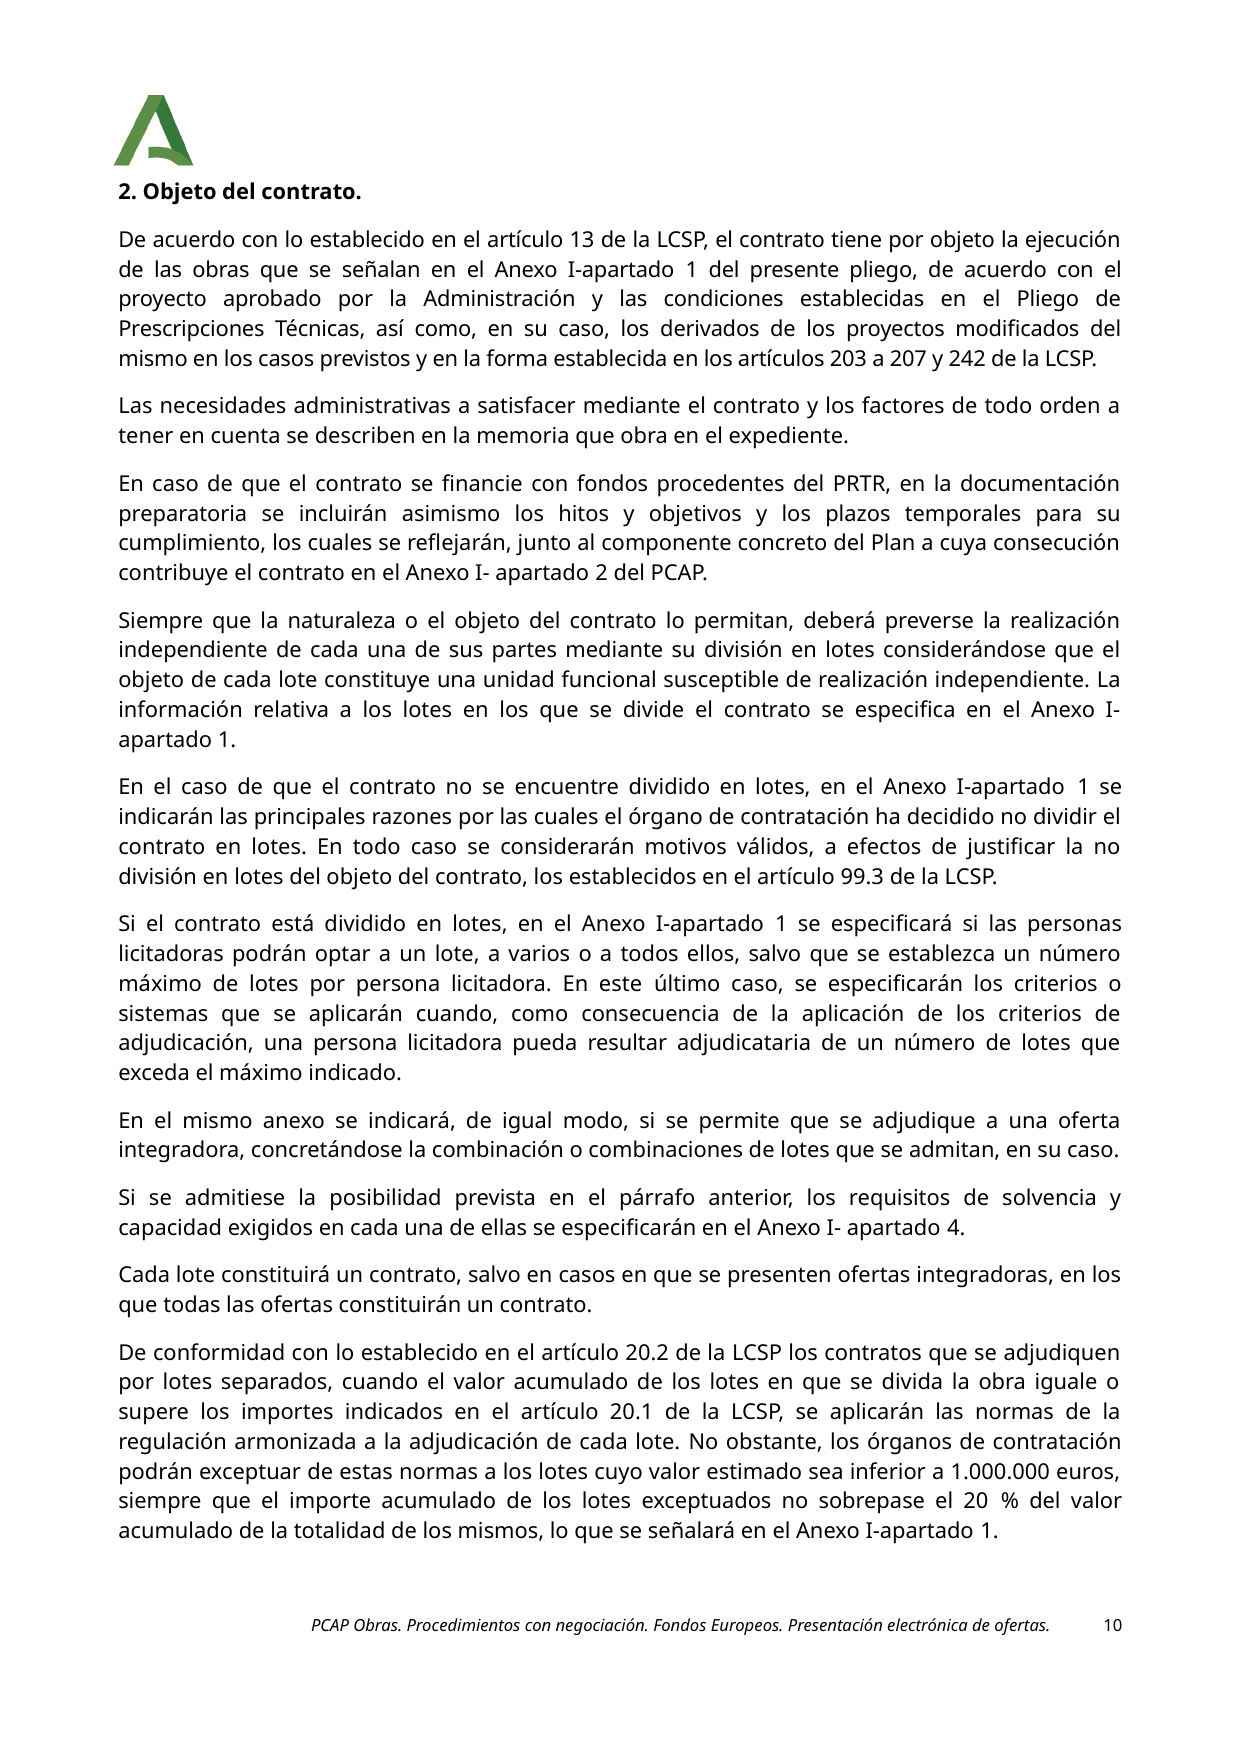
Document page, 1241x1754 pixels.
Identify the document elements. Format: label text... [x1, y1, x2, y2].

text Las necesidades administrativas a satisfacer mediante el contrato y los factores de todo orden a tener en cuenta se describen en la memoria que obra en el expediente. [118, 391, 1122, 450]
text En el mismo anexo se indicará, de igual modo, si se permite que se adjudique a una oferta integradora, concretándose la combinación o combinaciones de lotes que se admitan, en su caso. [118, 1105, 1122, 1164]
picture [109, 90, 198, 170]
text De conformidad con lo establecido en el artículo 20.2 de la LCSP los contratos que se adjudiquen por lotes separados, cuando el valor acumulado de los lotes en que se divida la obra iguale o supere los importes indicados en el artículo 20.1 de la LCSP, se aplicarán las normas de la regulación armonizada a la adjudicación de cada lote. No obstante, los órganos de contratación podrán exceptuar de estas normas a los lotes cuyo valor estimado sea inferior a 1.000.000 euros, siempre que el importe acumulado de los lotes exceptuados no sobrepase el 20 % del valor acumulado de la totalidad de los mismos, lo que se señalará en el Anexo I-apartado 1. [118, 1337, 1122, 1545]
text En el caso de que el contrato no se encuentre dividido en lotes, en el Anexo I-apartado 1 se indicarán las principales razones por las cuales el órgano de contratación ha decidido no dividir el contrato en lotes. En todo caso se considerarán motivos válidos, a efectos de justificar la no división en lotes del objeto del contrato, los establecidos en el artículo 99.3 de la LCSP. [118, 771, 1122, 891]
subtitle 2. Objeto del contrato. [118, 176, 1122, 206]
text Si se admitiese la posibilidad prevista en el párrafo anterior, los requisitos de solvencia y capacidad exigidos en cada una de ellas se especificarán en el Anexo I- apartado 4. [118, 1182, 1122, 1242]
text Cada lote constituirá un contrato, salvo en casos en que se presenten ofertas integradoras, en los que todas las ofertas constituirán un contrato. [118, 1259, 1122, 1319]
text Siempre que la naturaleza o el objeto del contrato lo permitan, deberá preverse la realización independiente de cada una de sus partes mediante su división en lotes considerándose que el objeto de cada lote constituye una unidad funcional susceptible de realización independiente. La información relativa a los lotes en los que se divide el contrato se especifica en el Anexo I-apartado 1. [118, 605, 1122, 754]
text Si el contrato está dividido en lotes, en el Anexo I-apartado 1 se especificará si las personas licitadoras podrán optar a un lote, a varios o a todos ellos, salvo que se establezca un número máximo de lotes por persona licitadora. En este último caso, se especificarán los criterios o sistemas que se aplicarán cuando, como consecuencia de la aplicación de los criterios de adjudicación, una persona licitadora pueda resultar adjudicataria de un número de lotes que exceda el máximo indicado. [118, 908, 1122, 1087]
text En caso de que el contrato se financie con fondos procedentes del PRTR, en la documentación preparatoria se incluirán asimismo los hitos y objetivos y los plazos temporales para su cumplimiento, los cuales se reflejarán, junto al componente concreto del Plan a cuya consecución contribuye el contrato en el Anexo I- apartado 2 del PCAP. [118, 468, 1122, 587]
text De acuerdo con lo establecido en el artículo 13 de la LCSP, el contrato tiene por objeto la ejecución de las obras que se señalan en el Anexo I-apartado 1 del presente pliego, de acuerdo con el proyecto aprobado por la Administración y las condiciones establecidas en el Pliego de Prescripciones Técnicas, así como, en su caso, los derivados de los proyectos modificados del mismo en los casos previstos y en la forma establecida en los artículos 203 a 207 y 242 de la LCSP. [118, 224, 1122, 373]
